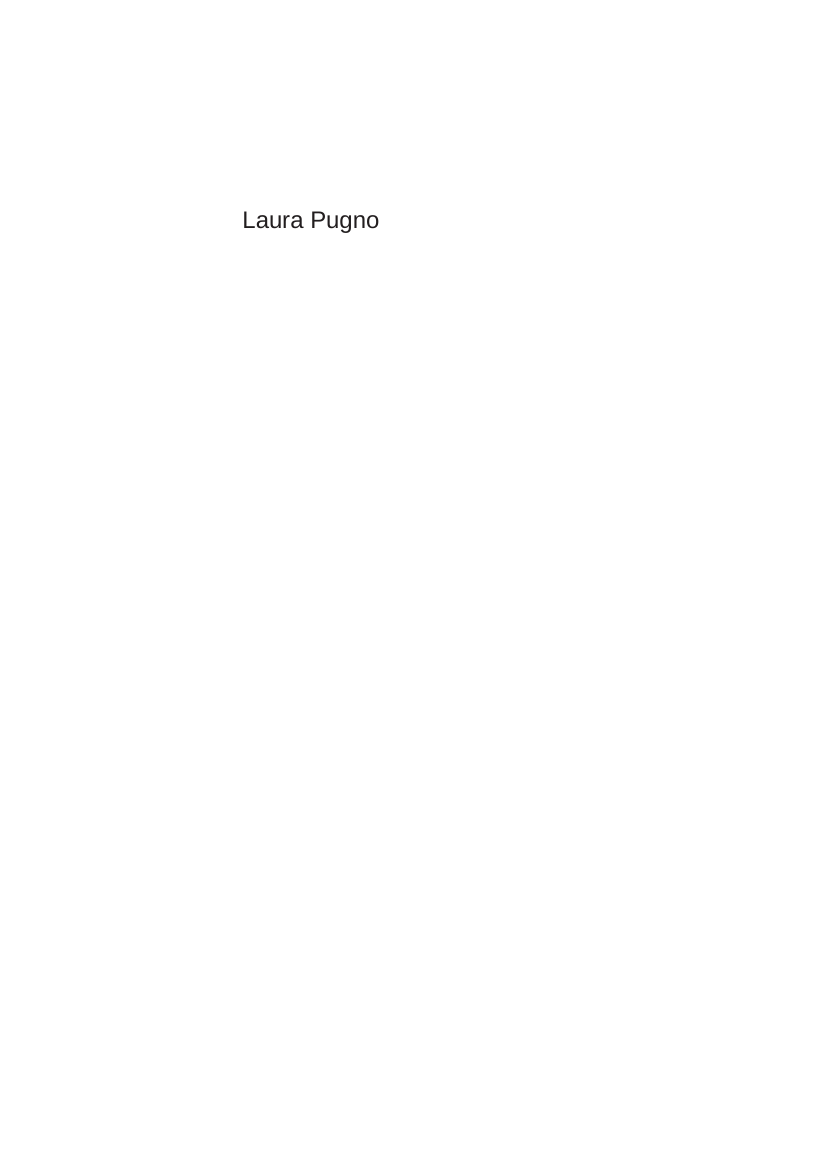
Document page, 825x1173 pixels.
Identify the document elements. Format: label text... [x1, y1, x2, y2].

text Laura Pugno [236, 206, 617, 233]
